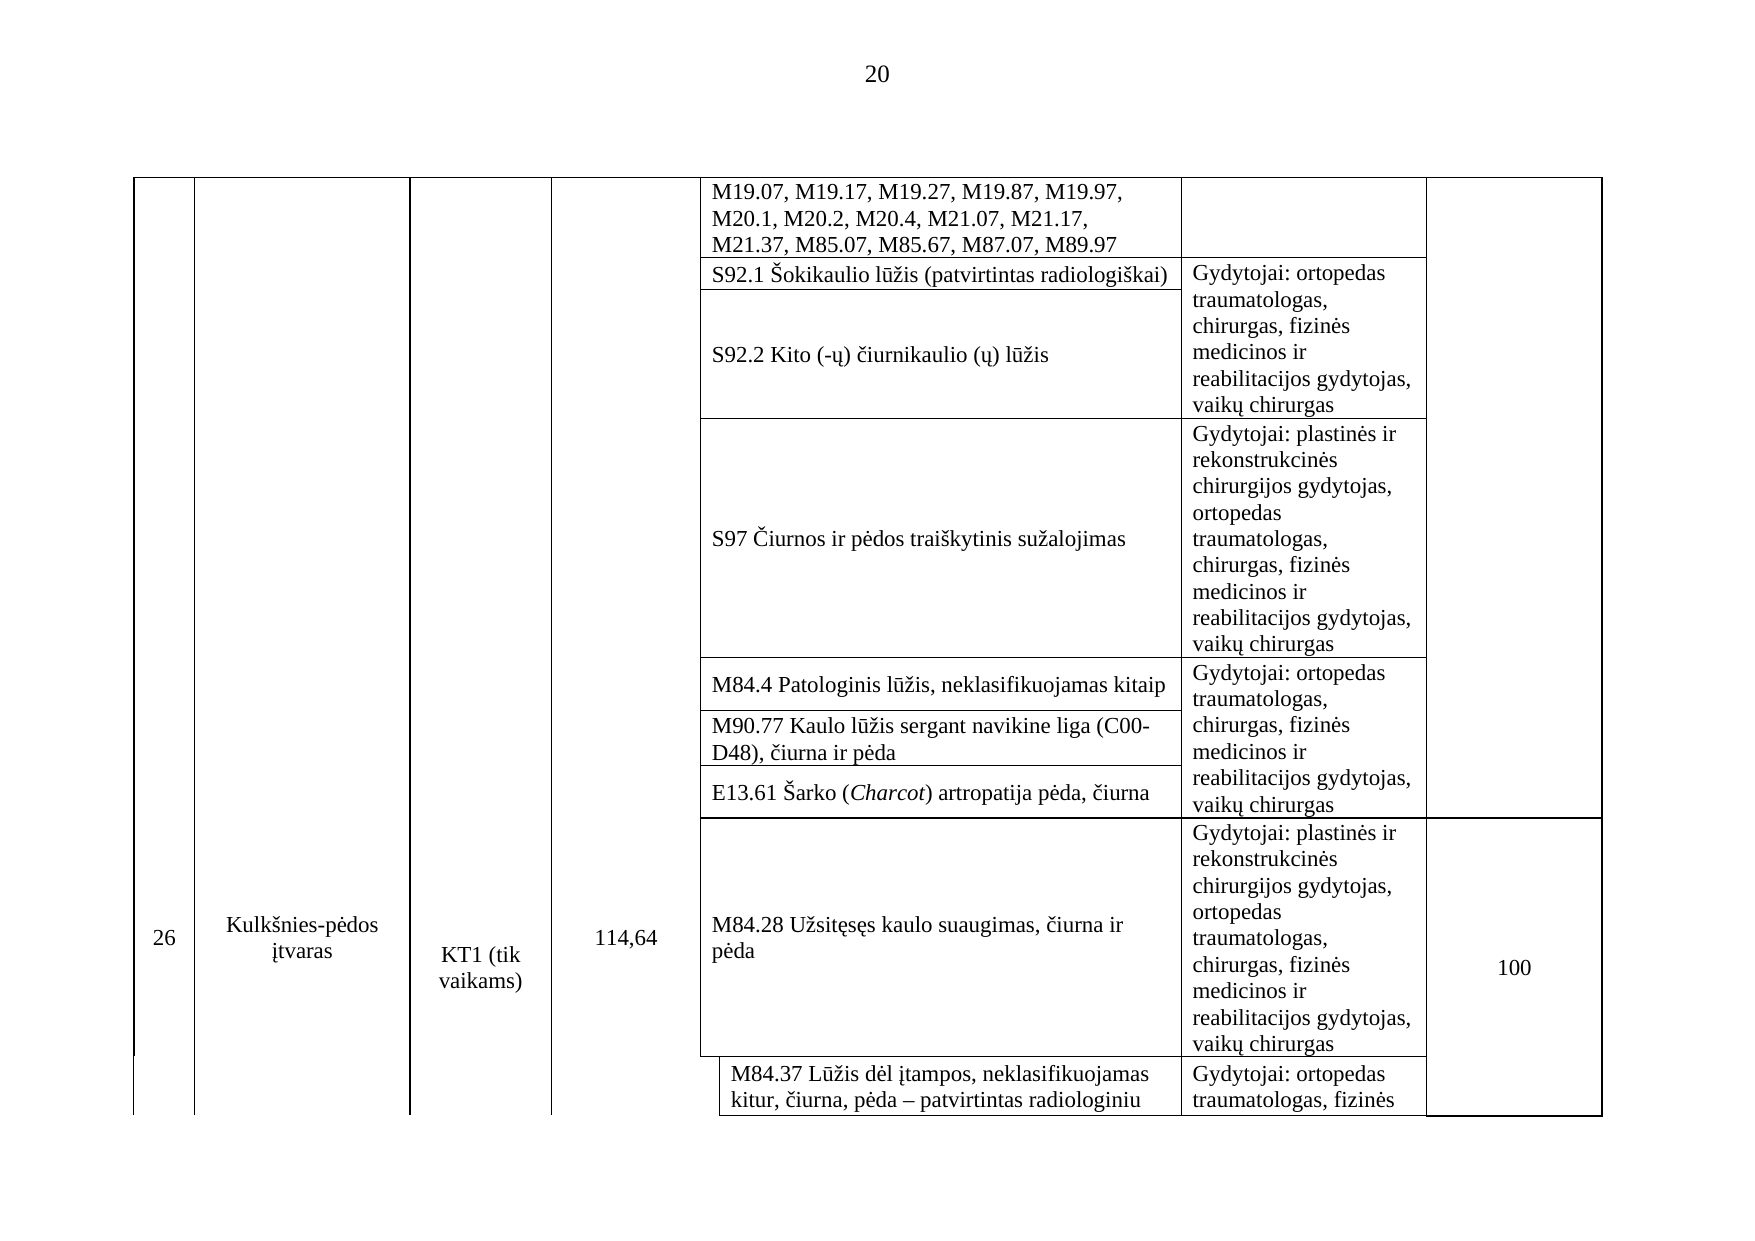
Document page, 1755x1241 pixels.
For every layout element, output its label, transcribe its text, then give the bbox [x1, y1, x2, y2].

table_cell [129, 765, 133, 817]
table_cell M84.37 Lūžis dėl įtampos, neklasifikuojamas kitur, čiurna, pėda ‒ patvirtintas radiologiniu [720, 1057, 1181, 1115]
table_cell [135, 178, 194, 817]
table_cell E13.61 Šarko (Charcot) artropatija pėda, čiurna [701, 766, 1181, 817]
table_cell [129, 817, 133, 1056]
table_cell [1603, 257, 1621, 288]
table_cell 100 [1427, 819, 1601, 1115]
table_cell [195, 1056, 409, 1115]
table_cell [129, 710, 133, 765]
table_cell [134, 1056, 194, 1115]
table_cell [411, 178, 551, 817]
table_cell S92.2 Kito (-ų) čiurnikaulio (ų) lūžis [701, 290, 1181, 417]
table_cell [129, 657, 133, 710]
table_cell [129, 177, 133, 257]
table_cell Gydytojai: ortopedas traumatologas, chirurgas, fizinės medicinos ir reabilitacijos gydytojas, vaikų chirurgas [1182, 658, 1426, 817]
table_cell [1603, 817, 1621, 1056]
table_cell [1182, 178, 1426, 257]
table_cell 26 [135, 817, 194, 1056]
table_cell 114,64 [552, 817, 700, 1056]
table_cell KT1 (tik vaikams) [411, 817, 551, 1115]
table_cell Gydytojai: ortopedas traumatologas, fizinės [1182, 1057, 1426, 1115]
table_cell S92.1 Šokikaulio lūžis (patvirtintas radiologiškai) [701, 258, 1181, 288]
table_cell [129, 1056, 133, 1115]
table_cell S97 Čiurnos ir pėdos traiškytinis sužalojimas [701, 419, 1181, 657]
table_cell [1603, 418, 1621, 657]
table_cell [552, 178, 700, 817]
table_cell [1603, 657, 1621, 710]
table_cell Kulkšnies-pėdos įtvaras [195, 817, 409, 1056]
table_cell Gydytojai: plastinės ir rekonstrukcinės chirurgijos gydytojas, ortopedas traumatologas, chirurgas, fizinės medicinos ir reabilitacijos gydytojas, vaikų chirurgas [1182, 419, 1426, 657]
table_cell Gydytojai: plastinės ir rekonstrukcinės chirurgijos gydytojas, ortopedas traumatologas, chirurgas, fizinės medicinos ir reabilitacijos gydytojas, vaikų chirurgas [1182, 819, 1426, 1056]
table_cell [552, 1056, 719, 1115]
table_cell [129, 289, 133, 417]
table_cell M84.4 Patologinis lūžis, neklasifikuojamas kitaip [701, 658, 1181, 710]
table_cell [129, 257, 133, 288]
table_cell [1603, 177, 1621, 257]
table_cell Gydytojai: ortopedas traumatologas, chirurgas, fizinės medicinos ir reabilitacijos gydytojas, vaikų chirurgas [1182, 258, 1426, 417]
table_cell [195, 178, 409, 817]
table_cell M84.28 Užsitęsęs kaulo suaugimas, čiurna ir pėda [701, 819, 1181, 1056]
table_cell [1427, 178, 1601, 817]
table_cell M90.77 Kaulo lūžis sergant navikine liga (C00-D48), čiurna ir pėda [701, 711, 1181, 765]
table_cell [129, 418, 133, 657]
table_cell [1603, 289, 1621, 417]
table_cell [1603, 765, 1621, 817]
table_cell [1603, 710, 1621, 765]
table_cell M19.07, M19.17, M19.27, M19.87, M19.97, M20.1, M20.2, M20.4, M21.07, M21.17, M21.37, M85.07, M85.67, M87.07, M89.97 [701, 178, 1181, 257]
table_cell [1603, 1056, 1621, 1115]
